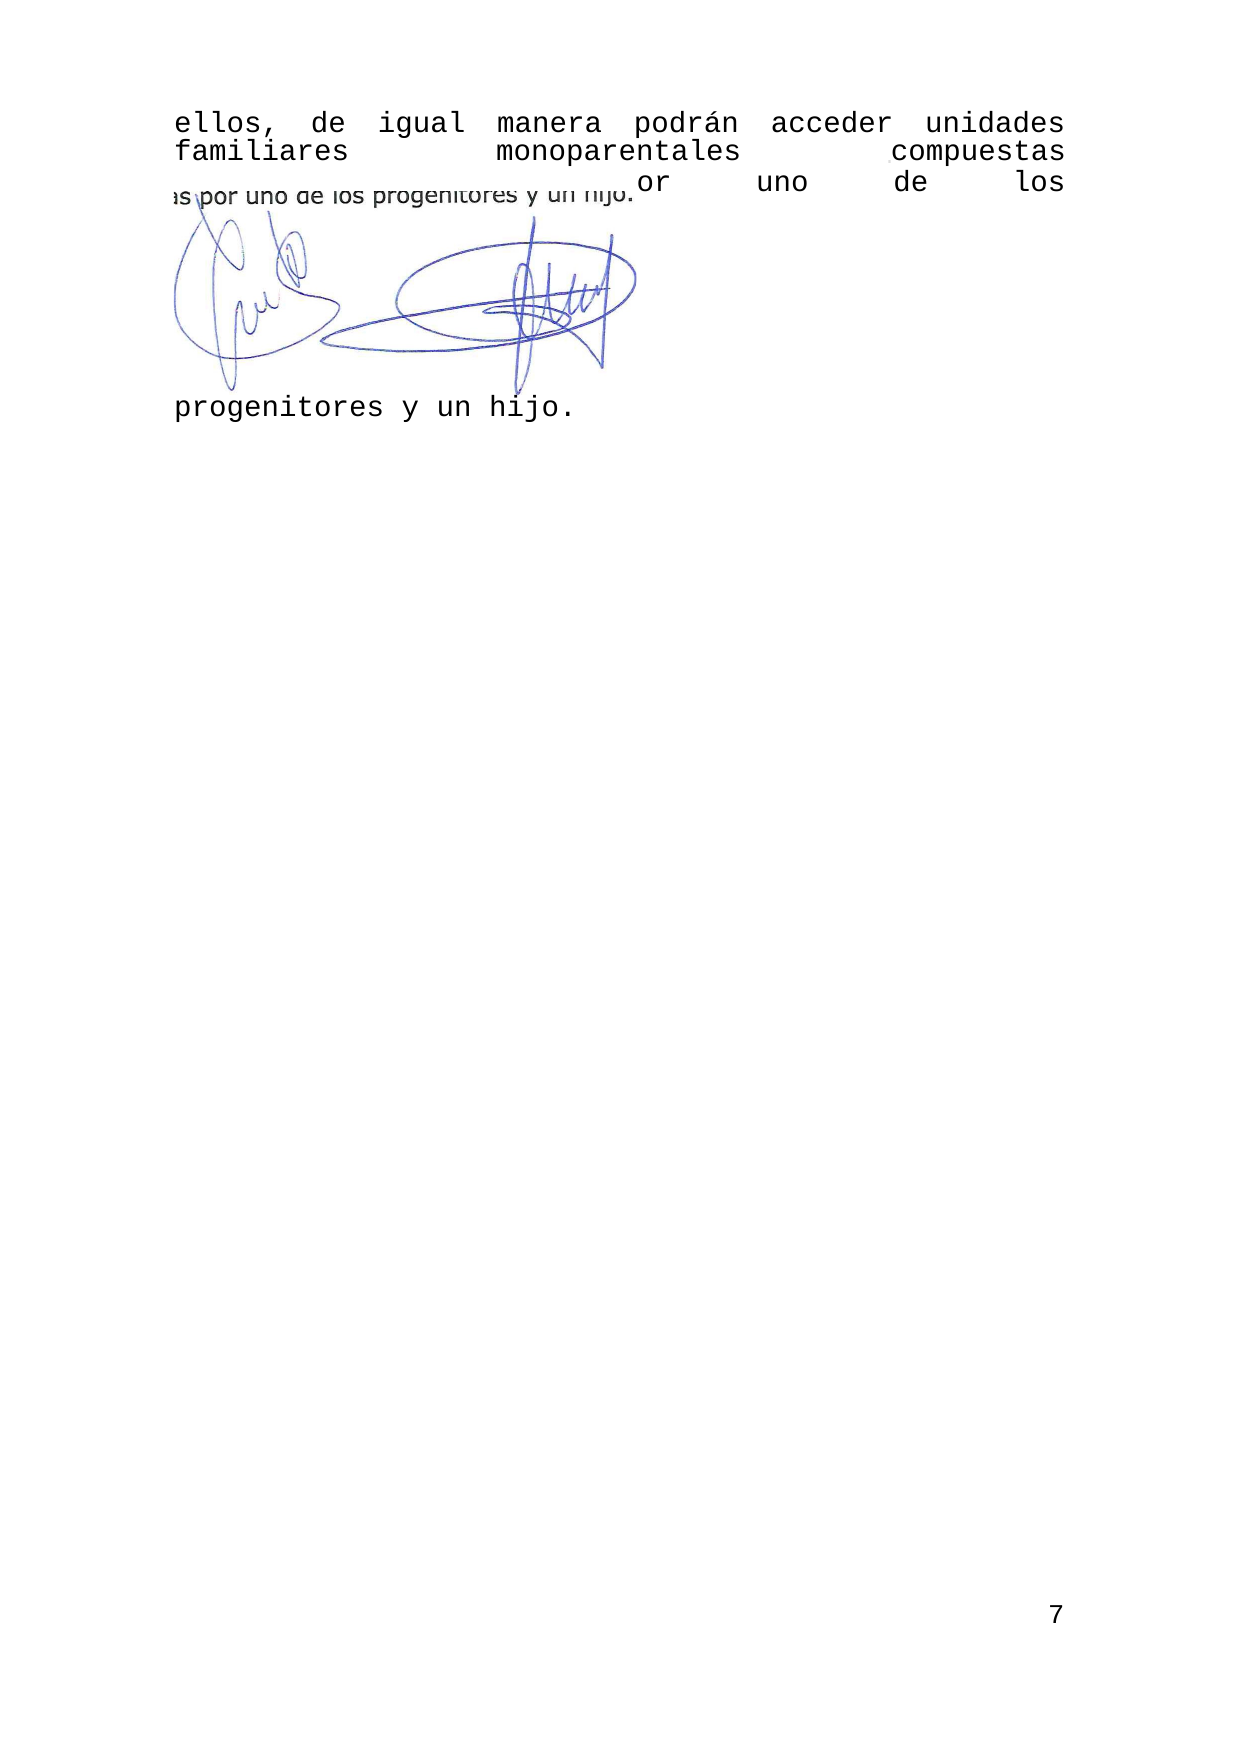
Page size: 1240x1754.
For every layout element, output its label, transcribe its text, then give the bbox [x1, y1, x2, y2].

text ellos, de igual manera podrán acceder unidades familiares monoparentales compuestas or uno de los progenitores y un hijo. [174, 108, 1066, 425]
